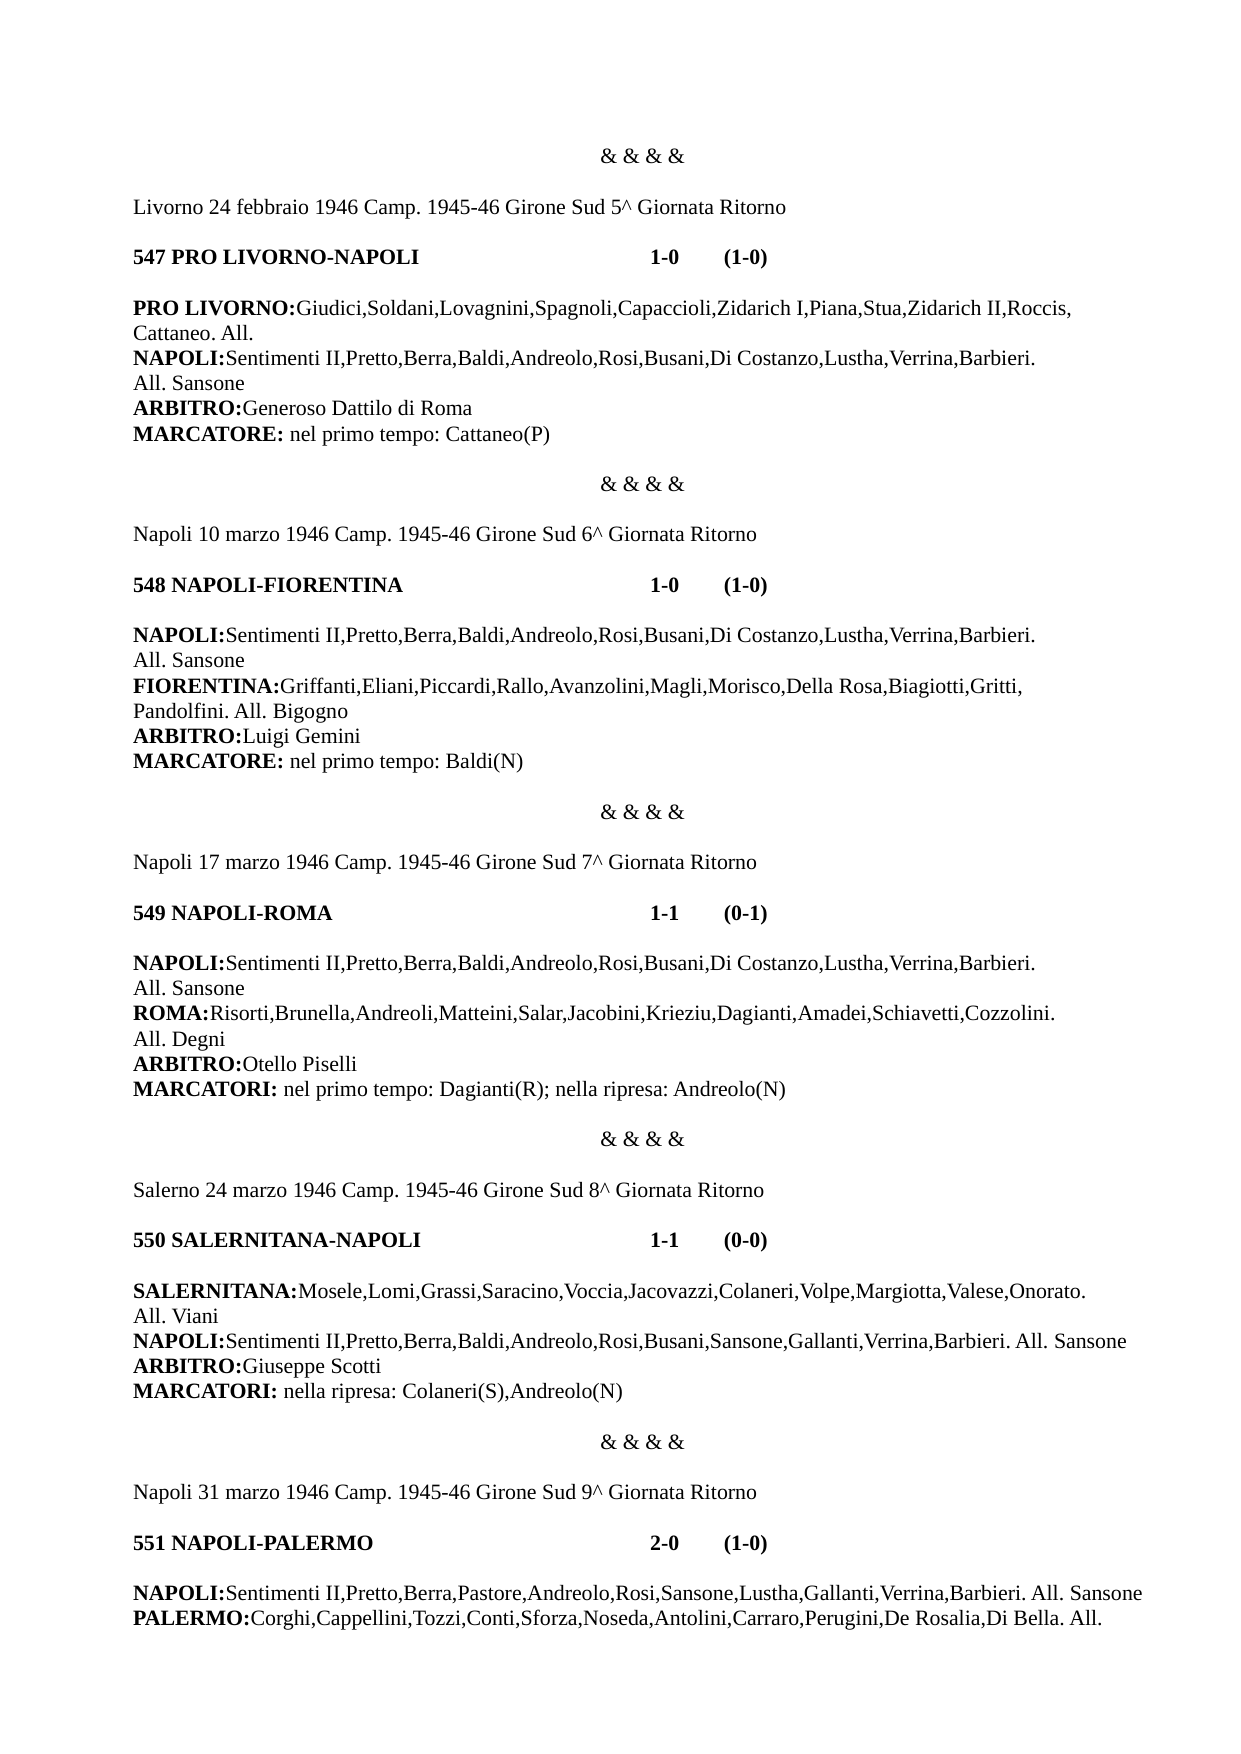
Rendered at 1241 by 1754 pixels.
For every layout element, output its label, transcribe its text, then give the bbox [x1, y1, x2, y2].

text & & & & [133, 143, 1152, 168]
text MARCATORI: nella ripresa: Colaneri(S),Andreolo(N) [133, 1378, 1152, 1404]
text ARBITRO:Generoso Dattilo di Roma [133, 395, 1152, 421]
text All. Sansone [133, 370, 1152, 395]
text PRO LIVORNO:Giudici,Soldani,Lovagnini,Spagnoli,Capaccioli,Zidarich I,Piana,Stua,Zidarich II,Roccis, [133, 294, 1152, 320]
text & & & & [133, 1126, 1152, 1152]
text MARCATORE: nel primo tempo: Baldi(N) [133, 748, 1152, 773]
text NAPOLI:Sentimenti II,Pretto,Berra,Baldi,Andreolo,Rosi,Busani,Sansone,Gallanti,Verrina,Barbieri. All. Sansone [133, 1328, 1152, 1353]
text Napoli 10 marzo 1946 Camp. 1945-46 Girone Sud 6^ Giornata Ritorno [133, 521, 1152, 547]
text Pandolfini. All. Bigogno [133, 698, 1152, 723]
text FIORENTINA:Griffanti,Eliani,Piccardi,Rallo,Avanzolini,Magli,Morisco,Della Rosa,Biagiotti,Gritti, [133, 673, 1152, 698]
text Napoli 31 marzo 1946 Camp. 1945-46 Girone Sud 9^ Giornata Ritorno [133, 1479, 1152, 1504]
text Livorno 24 febbraio 1946 Camp. 1945-46 Girone Sud 5^ Giornata Ritorno [133, 194, 1152, 219]
text Salerno 24 marzo 1946 Camp. 1945-46 Girone Sud 8^ Giornata Ritorno [133, 1177, 1152, 1202]
text 550 SALERNITANA-NAPOLI 1-1 (0-0) [133, 1227, 1152, 1252]
text All. Sansone [133, 647, 1152, 673]
text All. Sansone [133, 975, 1152, 1000]
text All. Viani [133, 1303, 1152, 1328]
text 549 NAPOLI-ROMA 1-1 (0-1) [133, 899, 1152, 925]
text SALERNITANA:Mosele,Lomi,Grassi,Saracino,Voccia,Jacovazzi,Colaneri,Volpe,Margiotta,Valese,Onorato. [133, 1278, 1152, 1303]
text ARBITRO:Luigi Gemini [133, 723, 1152, 748]
text 551 NAPOLI-PALERMO 2-0 (1-0) [133, 1530, 1152, 1555]
text PALERMO:Corghi,Cappellini,Tozzi,Conti,Sforza,Noseda,Antolini,Carraro,Perugini,De Rosalia,Di Bella. All. [133, 1605, 1152, 1631]
text 547 PRO LIVORNO-NAPOLI 1-0 (1-0) [133, 244, 1152, 269]
text NAPOLI:Sentimenti II,Pretto,Berra,Baldi,Andreolo,Rosi,Busani,Di Costanzo,Lustha,Verrina,Barbieri. [133, 622, 1152, 647]
text MARCATORE: nel primo tempo: Cattaneo(P) [133, 421, 1152, 446]
text ARBITRO:Otello Piselli [133, 1051, 1152, 1076]
text Cattaneo. All. [133, 320, 1152, 345]
text Napoli 17 marzo 1946 Camp. 1945-46 Girone Sud 7^ Giornata Ritorno [133, 849, 1152, 874]
text & & & & [133, 471, 1152, 496]
text NAPOLI:Sentimenti II,Pretto,Berra,Pastore,Andreolo,Rosi,Sansone,Lustha,Gallanti,Verrina,Barbieri. All. Sansone [133, 1580, 1152, 1605]
text ARBITRO:Giuseppe Scotti [133, 1353, 1152, 1378]
text All. Degni [133, 1026, 1152, 1051]
text & & & & [133, 1429, 1152, 1454]
text MARCATORI: nel primo tempo: Dagianti(R); nella ripresa: Andreolo(N) [133, 1076, 1152, 1101]
text NAPOLI:Sentimenti II,Pretto,Berra,Baldi,Andreolo,Rosi,Busani,Di Costanzo,Lustha,Verrina,Barbieri. [133, 345, 1152, 370]
text NAPOLI:Sentimenti II,Pretto,Berra,Baldi,Andreolo,Rosi,Busani,Di Costanzo,Lustha,Verrina,Barbieri. [133, 950, 1152, 975]
text & & & & [133, 799, 1152, 824]
text 548 NAPOLI-FIORENTINA 1-0 (1-0) [133, 572, 1152, 597]
text ROMA:Risorti,Brunella,Andreoli,Matteini,Salar,Jacobini,Krieziu,Dagianti,Amadei,Schiavetti,Cozzolini. [133, 1000, 1152, 1026]
